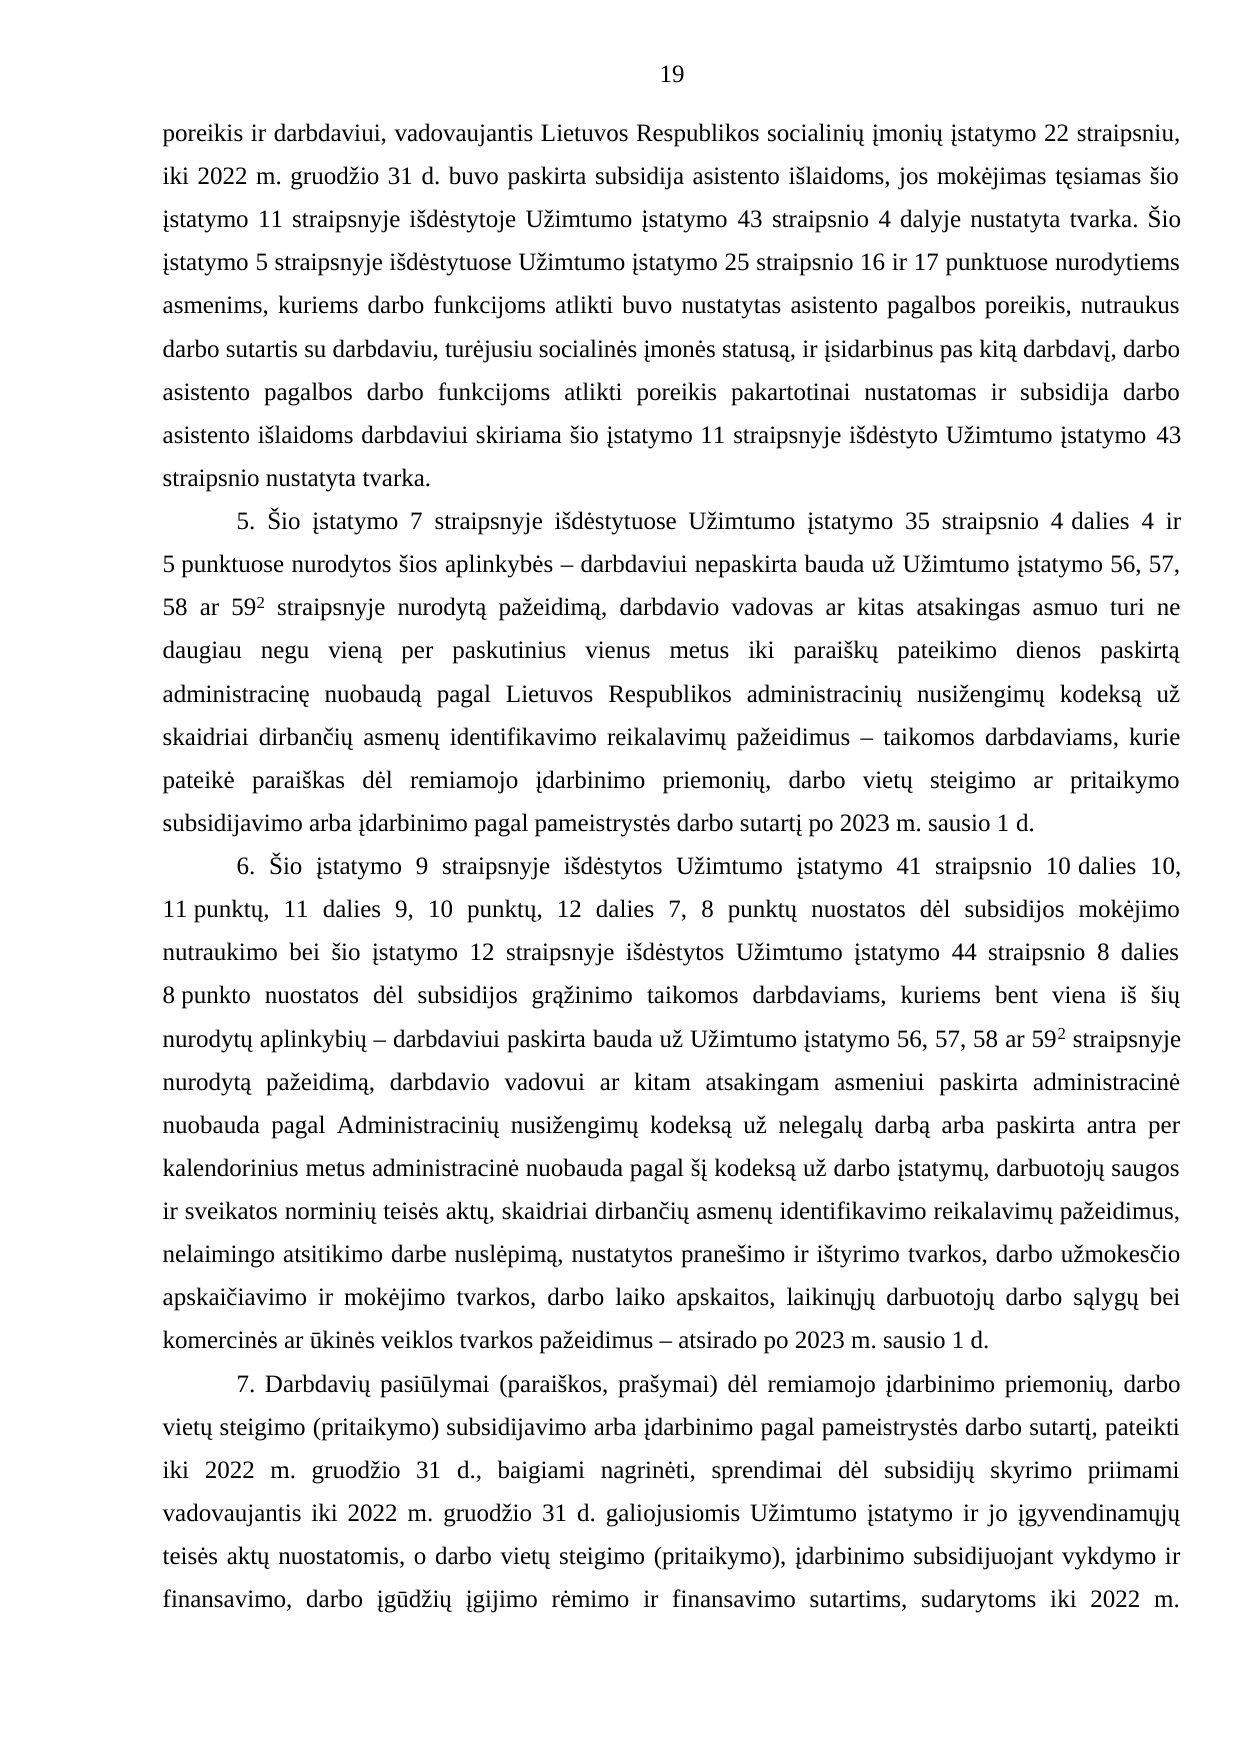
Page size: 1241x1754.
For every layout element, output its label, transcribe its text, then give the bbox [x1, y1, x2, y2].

text 7. Darbdavių pasiūlymai (paraiškos, prašymai) dėl remiamojo įdarbinimo priemonių, darbo vietų steigimo (pritaikymo) subsidijavimo arba įdarbinimo pagal pameistrystės darbo sutartį, pateikti iki 2022 m. gruodžio 31 d., baigiami nagrinėti, sprendimai dėl subsidijų skyrimo priimami vadovaujantis iki 2022 m. gruodžio 31 d. galiojusiomis Užimtumo įstatymo ir jo įgyvendinamųjų teisės aktų nuostatomis, o darbo vietų steigimo (pritaikymo), įdarbinimo subsidijuojant vykdymo ir finansavimo, darbo įgūdžių įgijimo rėmimo ir finansavimo sutartims, sudarytoms iki 2022 m. [162, 1369, 1181, 1613]
text 6. Šio įstatymo 9 straipsnyje išdėstytos Užimtumo įstatymo 41 straipsnio 10 dalies 10, 11 punktų, 11 dalies 9, 10 punktų, 12 dalies 7, 8 punktų nuostatos dėl subsidijos mokėjimo nutraukimo bei šio įstatymo 12 straipsnyje išdėstytos Užimtumo įstatymo 44 straipsnio 8 dalies 8 punkto nuostatos dėl subsidijos grąžinimo taikomos darbdaviams, kuriems bent viena iš šių nurodytų aplinkybių – darbdaviui paskirta bauda už Užimtumo įstatymo 56, 57, 58 ar 592 straipsnyje nurodytą pažeidimą, darbdavio vadovui ar kitam atsakingam asmeniui paskirta administracinė nuobauda pagal Administracinių nusižengimų kodeksą už nelegalų darbą arba paskirta antra per kalendorinius metus administracinė nuobauda pagal šį kodeksą už darbo įstatymų, darbuotojų saugos ir sveikatos norminių teisės aktų, skaidriai dirbančių asmenų identifikavimo reikalavimų pažeidimus, nelaimingo atsitikimo darbe nuslėpimą, nustatytos pranešimo ir ištyrimo tvarkos, darbo užmokesčio apskaičiavimo ir mokėjimo tvarkos, darbo laiko apskaitos, laikinųjų darbuotojų darbo sąlygų bei komercinės ar ūkinės veiklos tvarkos pažeidimus – atsirado po 2023 m. sausio 1 d. [162, 851, 1181, 1354]
text 5. Šio įstatymo 7 straipsnyje išdėstytuose Užimtumo įstatymo 35 straipsnio 4 dalies 4 ir 5 punktuose nurodytos šios aplinkybės – darbdaviui nepaskirta bauda už Užimtumo įstatymo 56, 57, 58 ar 592 straipsnyje nurodytą pažeidimą, darbdavio vadovas ar kitas atsakingas asmuo turi ne daugiau negu vieną per paskutinius vienus metus iki paraiškų pateikimo dienos paskirtą administracinę nuobaudą pagal Lietuvos Respublikos administracinių nusižengimų kodeksą už skaidriai dirbančių asmenų identifikavimo reikalavimų pažeidimus – taikomos darbdaviams, kurie pateikė paraiškas dėl remiamojo įdarbinimo priemonių, darbo vietų steigimo ar pritaikymo subsidijavimo arba įdarbinimo pagal pameistrystės darbo sutartį po 2023 m. sausio 1 d. [162, 506, 1181, 837]
text poreikis ir darbdaviui, vadovaujantis Lietuvos Respublikos socialinių įmonių įstatymo 22 straipsniu, iki 2022 m. gruodžio 31 d. buvo paskirta subsidija asistento išlaidoms, jos mokėjimas tęsiamas šio įstatymo 11 straipsnyje išdėstytoje Užimtumo įstatymo 43 straipsnio 4 dalyje nustatyta tvarka. Šio įstatymo 5 straipsnyje išdėstytuose Užimtumo įstatymo 25 straipsnio 16 ir 17 punktuose nurodytiems asmenims, kuriems darbo funkcijoms atlikti buvo nustatytas asistento pagalbos poreikis, nutraukus darbo sutartis su darbdaviu, turėjusiu socialinės įmonės statusą, ir įsidarbinus pas kitą darbdavį, darbo asistento pagalbos darbo funkcijoms atlikti poreikis pakartotinai nustatomas ir subsidija darbo asistento išlaidoms darbdaviui skiriama šio įstatymo 11 straipsnyje išdėstyto Užimtumo įstatymo 43 straipsnio nustatyta tvarka. [162, 118, 1181, 492]
